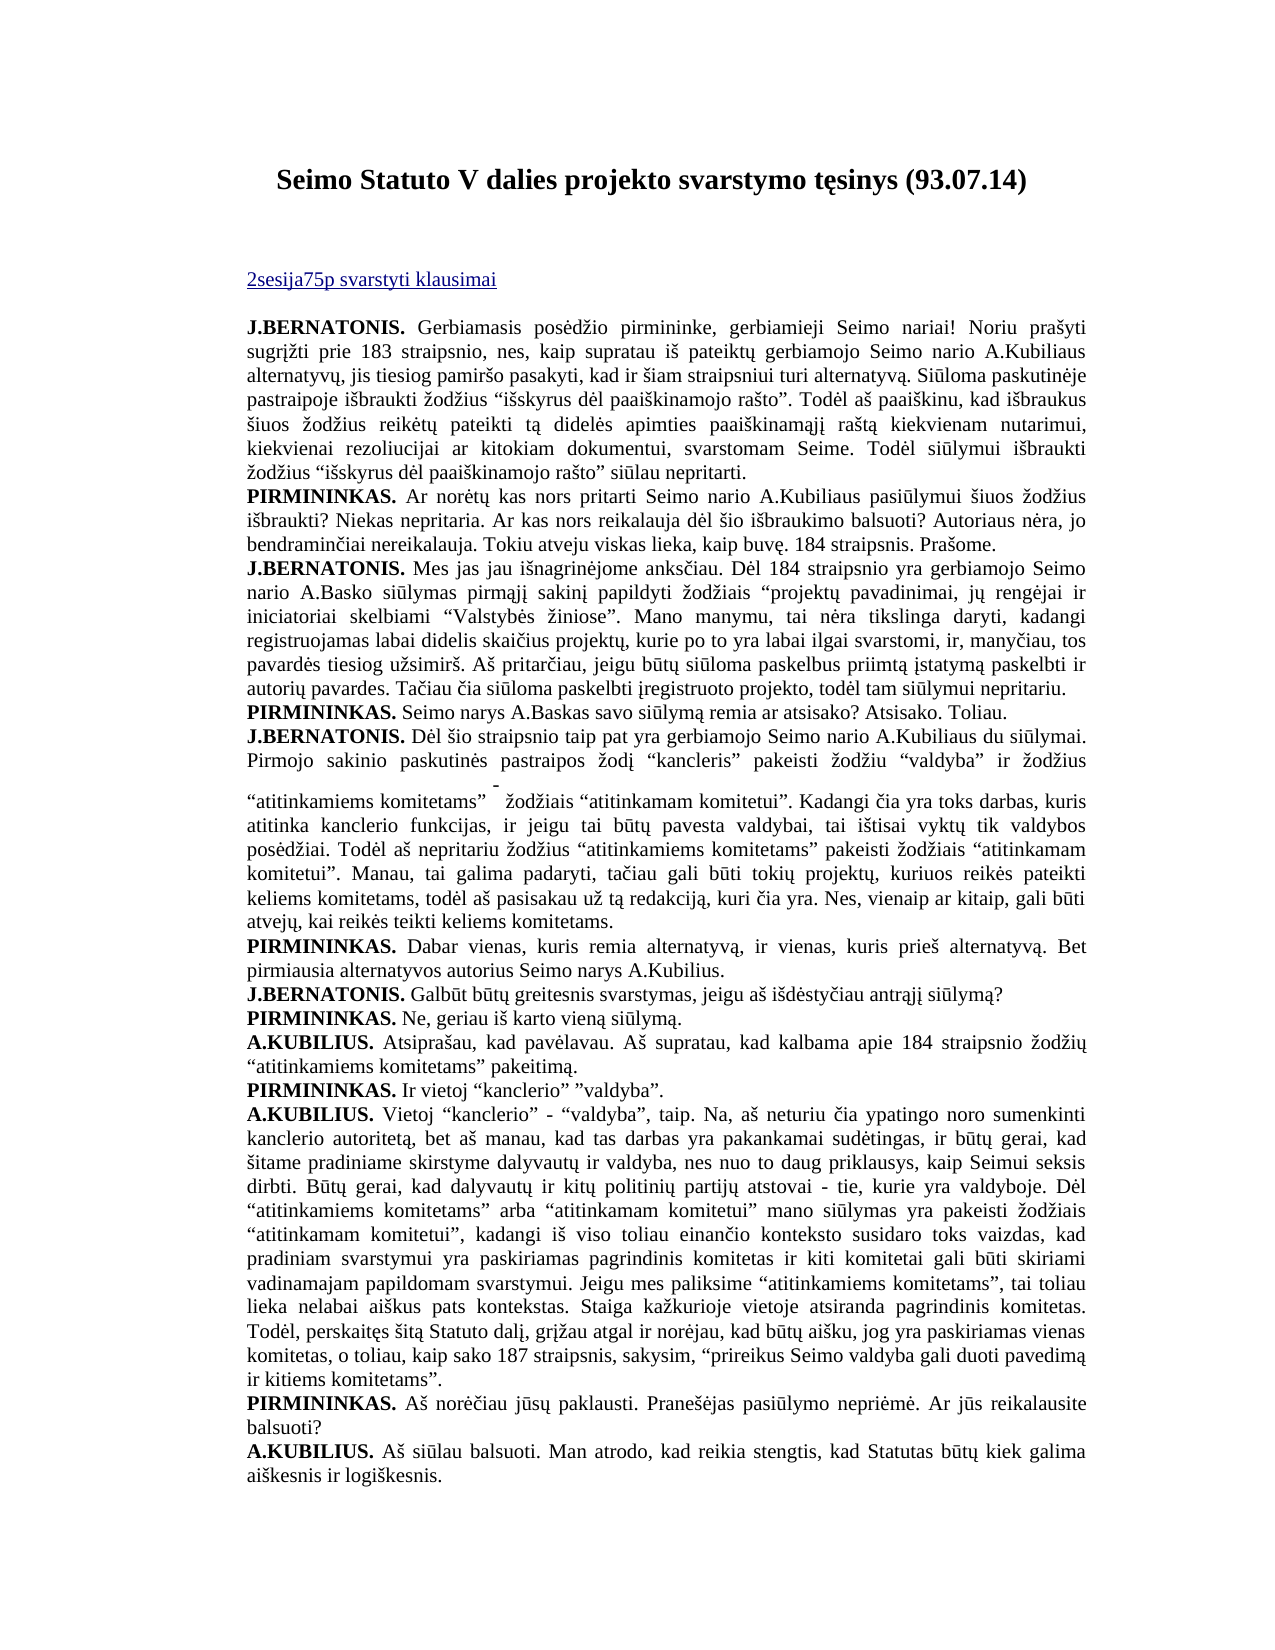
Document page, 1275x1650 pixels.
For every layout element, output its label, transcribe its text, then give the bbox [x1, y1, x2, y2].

text PIRMININKAS. Seimo narys A.Baskas savo siūlymą remia ar atsisako? Atsisako. Toliau. [247, 700, 1087, 724]
text J.BERNATONIS. Gerbiamasis posėdžio pirmininke, gerbiamieji Seimo nariai! Noriu prašyti sugrįžti prie 183 straipsnio, nes, kaip supratau iš pateiktų gerbiamojo Seimo nario A.Kubiliaus alternatyvų, jis tiesiog pamiršo pasakyti, kad ir šiam straipsniui turi alternatyvą. Siūloma paskutinėje pastraipoje išbraukti žodžius “išskyrus dėl paaiškinamojo rašto”. Todėl aš paaiškinu, kad išbraukus šiuos žodžius reikėtų pateikti tą didelės apimties paaiškinamąjį raštą kiekvienam nutarimui, kiekvienai rezoliucijai ar kitokiam dokumentui, svarstomam Seime. Todėl siūlymui išbraukti žodžius “išskyrus dėl paaiškinamojo rašto” siūlau nepritarti. [247, 315, 1087, 484]
text 2sesija75p svarstyti klausimai [247, 267, 1087, 291]
text PIRMININKAS. Ir vietoj “kanclerio” ”valdyba”. [247, 1078, 1087, 1102]
text J.BERNATONIS. Mes jas jau išnagrinėjome anksčiau. Dėl 184 straipsnio yra gerbiamojo Seimo nario A.Basko siūlymas pirmąjį sakinį papildyti žodžiais “projektų pavadinimai, jų rengėjai ir iniciatoriai skelbiami “Valstybės žiniose”. Mano manymu, tai nėra tikslinga daryti, kadangi registruojamas labai didelis skaičius projektų, kurie po to yra labai ilgai svarstomi, ir, manyčiau, tos pavardės tiesiog užsimirš. Aš pritarčiau, jeigu būtų siūloma paskelbus priimtą įstatymą paskelbti ir autorių pavardes. Tačiau čia siūloma paskelbti įregistruoto projekto, todėl tam siūlymui nepritariu. [247, 556, 1087, 700]
text PIRMININKAS. Ar norėtų kas nors pritarti Seimo nario A.Kubiliaus pasiūlymui šiuos žodžius išbraukti? Niekas nepritaria. Ar kas nors reikalauja dėl šio išbraukimo balsuoti? Autoriaus nėra, jo bendraminčiai nereikalauja. Tokiu atveju viskas lieka, kaip buvę. 184 straipsnis. Prašome. [247, 484, 1087, 556]
text Seimo Statuto V dalies projekto svarstymo tęsinys (93.07.14) [247, 162, 1087, 196]
text A.KUBILIUS. Atsiprašau, kad pavėlavau. Aš supratau, kad kalbama apie 184 straipsnio žodžių “atitinkamiems komitetams” pakeitimą. [247, 1030, 1087, 1078]
text A.KUBILIUS. Aš siūlau balsuoti. Man atrodo, kad reikia stengtis, kad Statutas būtų kiek galima aiškesnis ir logiškesnis. [247, 1439, 1087, 1487]
text PIRMININKAS. Ne, geriau iš karto vieną siūlymą. [247, 1006, 1087, 1030]
text A.KUBILIUS. Vietoj “kanclerio” - “valdyba”, taip. Na, aš neturiu čia ypatingo noro sumenkinti kanclerio autoritetą, bet aš manau, kad tas darbas yra pakankamai sudėtingas, ir būtų gerai, kad šitame pradiniame skirstyme dalyvautų ir valdyba, nes nuo to daug priklausys, kaip Seimui seksis dirbti. Būtų gerai, kad dalyvautų ir kitų politinių partijų atstovai - tie, kurie yra valdyboje. Dėl “atitinkamiems komitetams” arba “atitinkamam komitetui” mano siūlymas yra pakeisti žodžiais “atitinkamam komitetui”, kadangi iš viso toliau einančio konteksto susidaro toks vaizdas, kad pradiniam svarstymui yra paskiriamas pagrindinis komitetas ir kiti komitetai gali būti skiriami vadinamajam papildomam svarstymui. Jeigu mes paliksime “atitinkamiems komitetams”, tai toliau lieka nelabai aiškus pats kontekstas. Staiga kažkurioje vietoje atsiranda pagrindinis komitetas. Todėl, perskaitęs šitą Statuto dalį, grįžau atgal ir norėjau, kad būtų aišku, jog yra paskiriamas vienas komitetas, o toliau, kaip sako 187 straipsnis, sakysim, “prireikus Seimo valdyba gali duoti pavedimą ir kitiems komitetams”. [247, 1102, 1087, 1391]
text PIRMININKAS. Aš norėčiau jūsų paklausti. Pranešėjas pasiūlymo nepriėmė. Ar jūs reikalausite balsuoti? [247, 1391, 1087, 1439]
text PIRMININKAS. Dabar vienas, kuris remia alternatyvą, ir vienas, kuris prieš alternatyvą. Bet pirmiausia alternatyvos autorius Seimo narys A.Kubilius. [247, 933, 1087, 982]
text J.BERNATONIS. Galbūt būtų greitesnis svarstymas, jeigu aš išdėstyčiau antrąjį siūlymą? [247, 982, 1087, 1006]
text J.BERNATONIS. Dėl šio straipsnio taip pat yra gerbiamojo Seimo nario A.Kubiliaus du siūlymai. Pirmojo sakinio paskutinės pastraipos žodį “kancleris” pakeisti žodžiu “valdyba” ir žodžius “atitinkamiems komitetams” - žodžiais “atitinkamam komitetui”. Kadangi čia yra toks darbas, kuris atitinka kanclerio funkcijas, ir jeigu tai būtų pavesta valdybai, tai ištisai vyktų tik valdybos posėdžiai. Todėl aš nepritariu žodžius “atitinkamiems komitetams” pakeisti žodžiais “atitinkamam komitetui”. Manau, tai galima padaryti, tačiau gali būti tokių projektų, kuriuos reikės pateikti keliems komitetams, todėl aš pasisakau už tą redakciją, kuri čia yra. Nes, vienaip ar kitaip, gali būti atvejų, kai reikės teikti keliems komitetams. [247, 724, 1087, 933]
